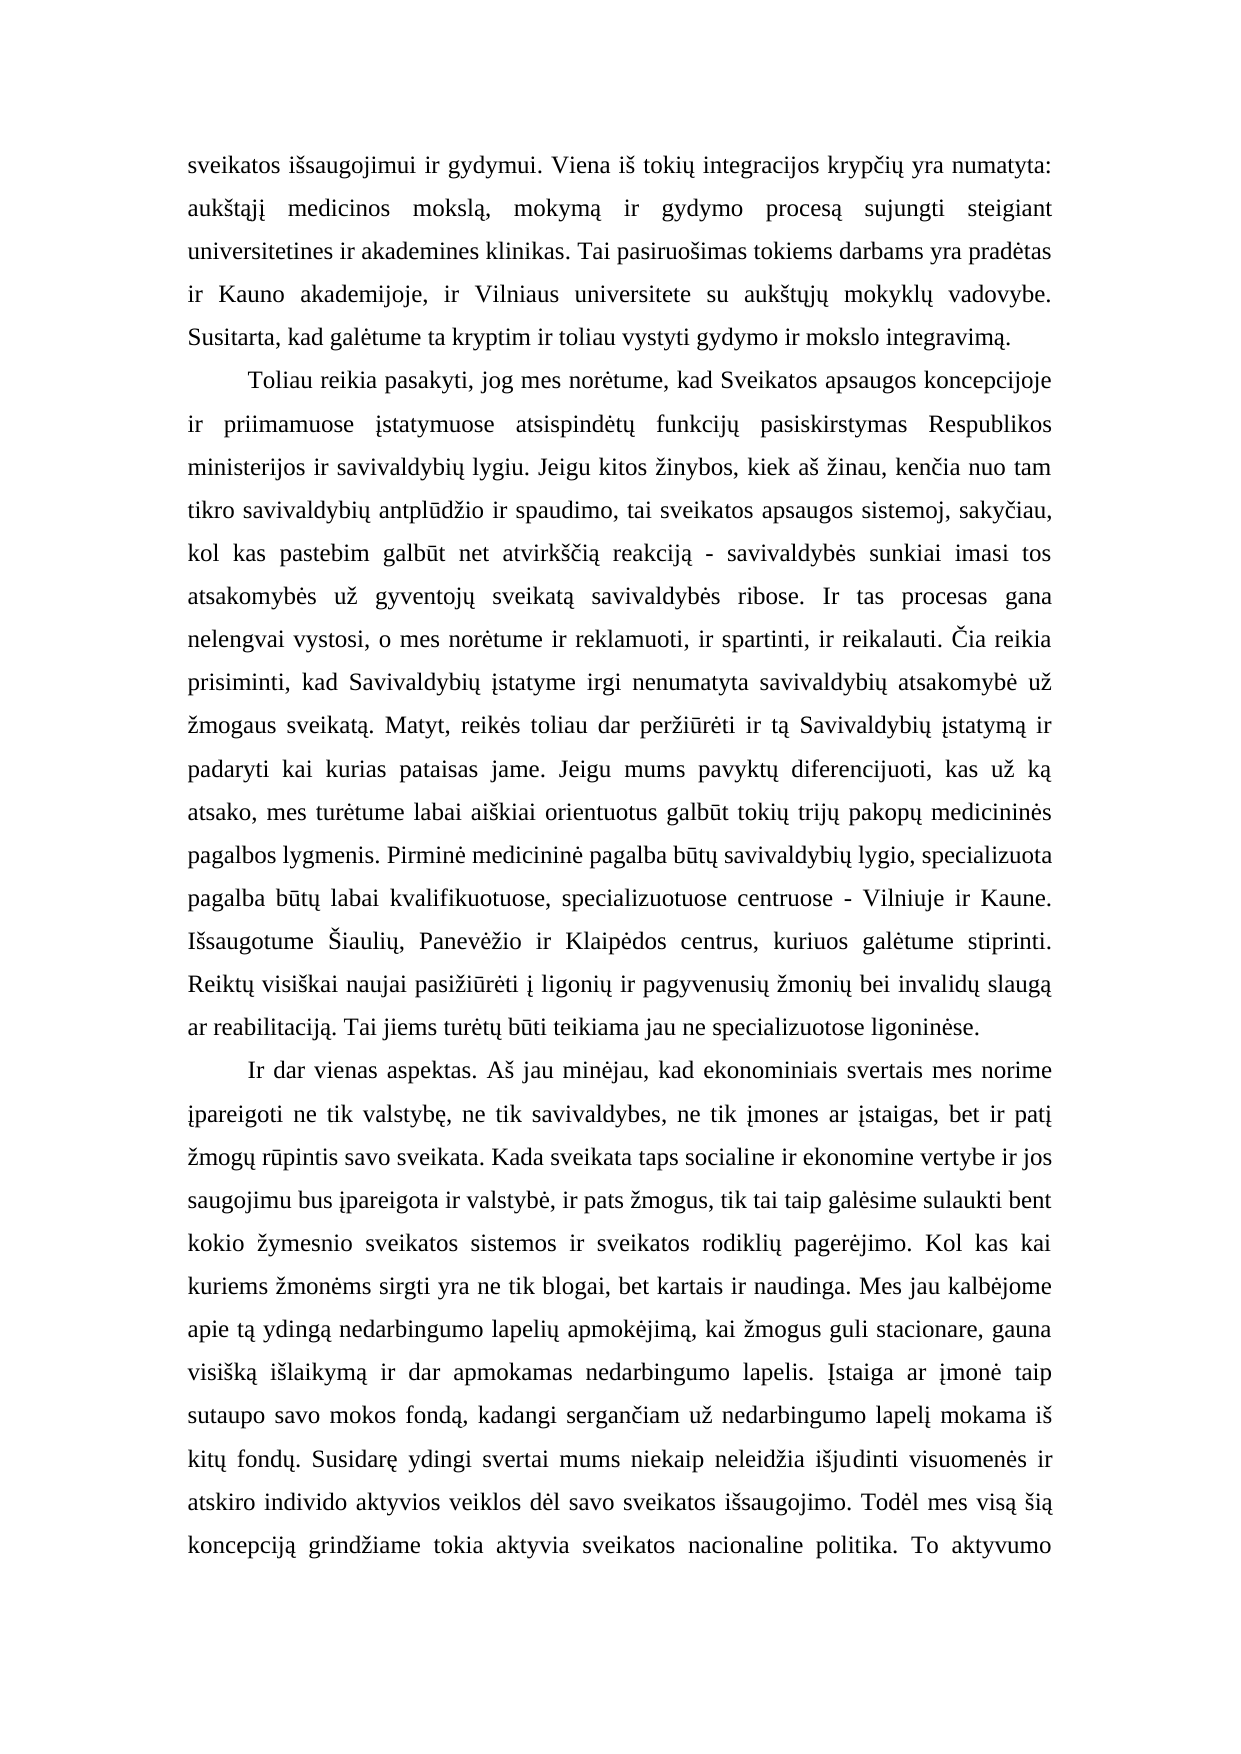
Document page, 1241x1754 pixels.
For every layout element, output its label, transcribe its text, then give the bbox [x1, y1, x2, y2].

text Toliau reikia pasakyti, jog mes norėtume, kad Sveikatos apsaugos koncepcijoje ir priimamuose įstatymuose atsispindėtų funkcijų pasiskirstymas Respublikos ministerijos ir savivaldybių lygiu. Jeigu kitos žinybos, kiek aš žinau, kenčia nuo tam tikro savivaldybių antplūdžio ir spaudimo, tai sveika­tos apsaugos sistemoj, sakyčiau, kol kas pastebim galbūt net atvirkščią reakciją - savivaldybės sunkiai imasi tos atsakomybės už gyventojų sveikatą savivaldybės ribose. Ir tas procesas gana nelengvai vystosi, o mes norėtume ir reklamuoti, ir spartinti, ir reikalauti. Čia reikia prisiminti, kad Savivaldybių įstatyme irgi nenumatyta savivaldybių atsakomybė už žmogaus sveikatą. Matyt, reikės toliau dar peržiūrėti ir tą Savivaldybių įstatymą ir padaryti kai kurias pataisas jame. Jeigu mums pavyktų diferencijuoti, kas už ką atsako, mes turėtume labai aiškiai orientuotus galbūt tokių trijų pakopų medicininės pagalbos lygmenis. Pirminė medicininė pagalba būtų savivaldybių lygio, specializuota pagalba būtų labai kvalifikuotuose, specializuotuose centruose - Vilniuje ir Kaune. Išsaugotume Šiaulių, Panevėžio ir Klaipėdos centrus, kuriuos galėtume stiprinti. Reiktų visiškai naujai pasižiūrėti į ligonių ir pagyvenusių žmonių bei invalidų slaugą ar reabilitaciją. Tai jiems turėtų būti teikiama jau ne specializuotose ligoninėse. [187, 366, 1053, 1041]
text sveikatos išsaugojimui ir gydymui. Viena iš tokių integracijos krypčių yra numatyta: aukštąjį medicinos mokslą, mokymą ir gydymo procesą sujungti steigiant universitetines ir akademines klinikas. Tai pasiruošimas tokiems darbams yra pradėtas ir Kauno akademijoje, ir Vilniaus universitete su aukštųjų mokyklų vadovybe. Susitarta, kad galėtume ta kryptim ir toliau vystyti gydymo ir mokslo integravimą. [187, 150, 1053, 351]
text Ir dar vienas aspektas. Aš jau minėjau, kad ekonominiais svertais mes norime įpareigoti ne tik valstybę, ne tik savivaldybes, ne tik įmones ar įstaigas, bet ir patį žmogų rūpintis savo sveikata. Kada sveikata taps sociali­ne ir ekonomine vertybe ir jos saugojimu bus įpareigota ir valstybė, ir pats žmogus, tik tai taip galėsime sulaukti bent kokio žymesnio sveikatos sistemos ir sveikatos rodiklių pagerėjimo. Kol kas kai kuriems žmonėms sirgti yra ne tik blogai, bet kartais ir naudinga. Mes jau kalbėjome apie tą ydingą nedarbingumo lapelių apmokėjimą, kai žmogus guli stacionare, gauna visišką išlaikymą ir dar apmokamas nedarbingumo lapelis. Įstaiga ar įmonė taip sutaupo savo mokos fondą, kadangi sergančiam už nedarbingumo lapelį mokama iš kitų fondų. Susidarę ydingi svertai mums niekaip neleidžia išju­dinti visuomenės ir atskiro individo aktyvios veiklos dėl savo sveikatos išsau­gojimo. Todėl mes visą šią koncepciją grindžiame tokia aktyvia sveikatos nacionaline politika. To aktyvumo [187, 1056, 1053, 1559]
